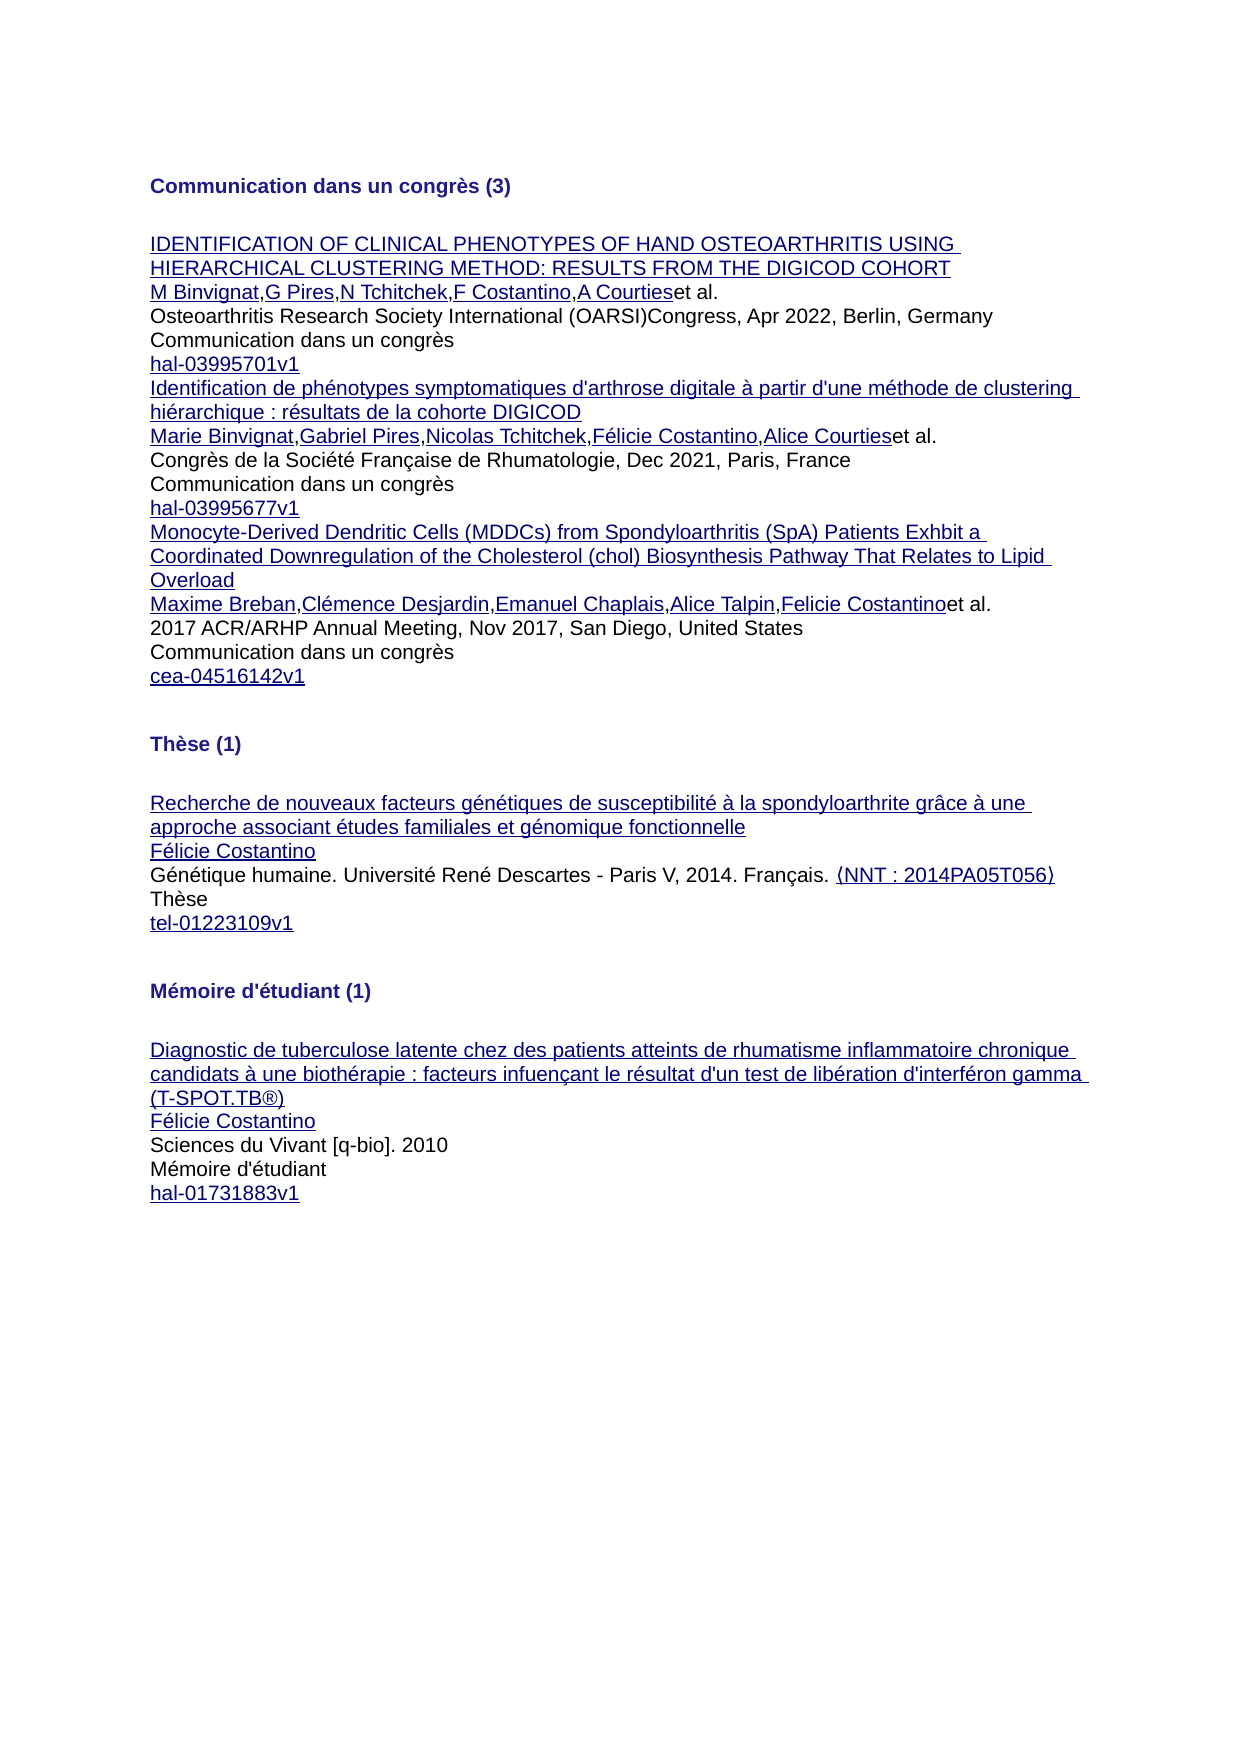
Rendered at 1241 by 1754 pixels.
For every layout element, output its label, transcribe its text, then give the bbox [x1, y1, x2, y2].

subtitle Mémoire d'étudiant (1) [150, 979, 1090, 1003]
table_header IDENTIFICATION OF CLINICAL PHENOTYPES OF HAND OSTEOARTHRITIS USING HIERARCHICAL CLUSTERING METHOD: RESULTS FROM THE DIGICOD COHORT M Binvignat,G Pires,N Tchitchek,F Costantino,A Courtieset al. Osteoarthritis Research Society International (OARSI)Congress, Apr 2022, Berlin, Germany Communication dans un congrès hal-03995701v1 [150, 232, 1090, 376]
subtitle Communication dans un congrès (3) [150, 174, 1090, 198]
table_header Diagnostic de tuberculose latente chez des patients atteints de rhumatisme inflammatoire chronique candidats à une biothérapie : facteurs infuençant le résultat d'un test de libération d'interféron gamma (T-SPOT.TB®) Félicie Costantino Sciences du Vivant [q-bio]. 2010 Mémoire d'étudiant hal-01731883v1 [150, 1038, 1090, 1205]
table_cell Monocyte-Derived Dendritic Cells (MDDCs) from Spondyloarthritis (SpA) Patients Exhbit a Coordinated Downregulation of the Cholesterol (chol) Biosynthesis Pathway That Relates to Lipid Overload Maxime Breban,Clémence Desjardin,Emanuel Chaplais,Alice Talpin,Felicie Costantinoet al. 2017 ACR/ARHP Annual Meeting, Nov 2017, San Diego, United States Communication dans un congrès cea-04516142v1 [150, 520, 1090, 687]
subtitle Thèse (1) [150, 732, 1090, 756]
table_header Recherche de nouveaux facteurs génétiques de susceptibilité à la spondyloarthrite grâce à une approche associant études familiales et génomique fonctionnelle Félicie Costantino Génétique humaine. Université René Descartes - Paris V, 2014. Français. ⟨NNT : 2014PA05T056⟩ Thèse tel-01223109v1 [150, 791, 1090, 934]
table_cell Identification de phénotypes symptomatiques d'arthrose digitale à partir d'une méthode de clustering hiérarchique : résultats de la cohorte DIGICOD Marie Binvignat,Gabriel Pires,Nicolas Tchitchek,Félicie Costantino,Alice Courtieset al. Congrès de la Société Française de Rhumatologie, Dec 2021, Paris, France Communication dans un congrès hal-03995677v1 [150, 376, 1090, 520]
